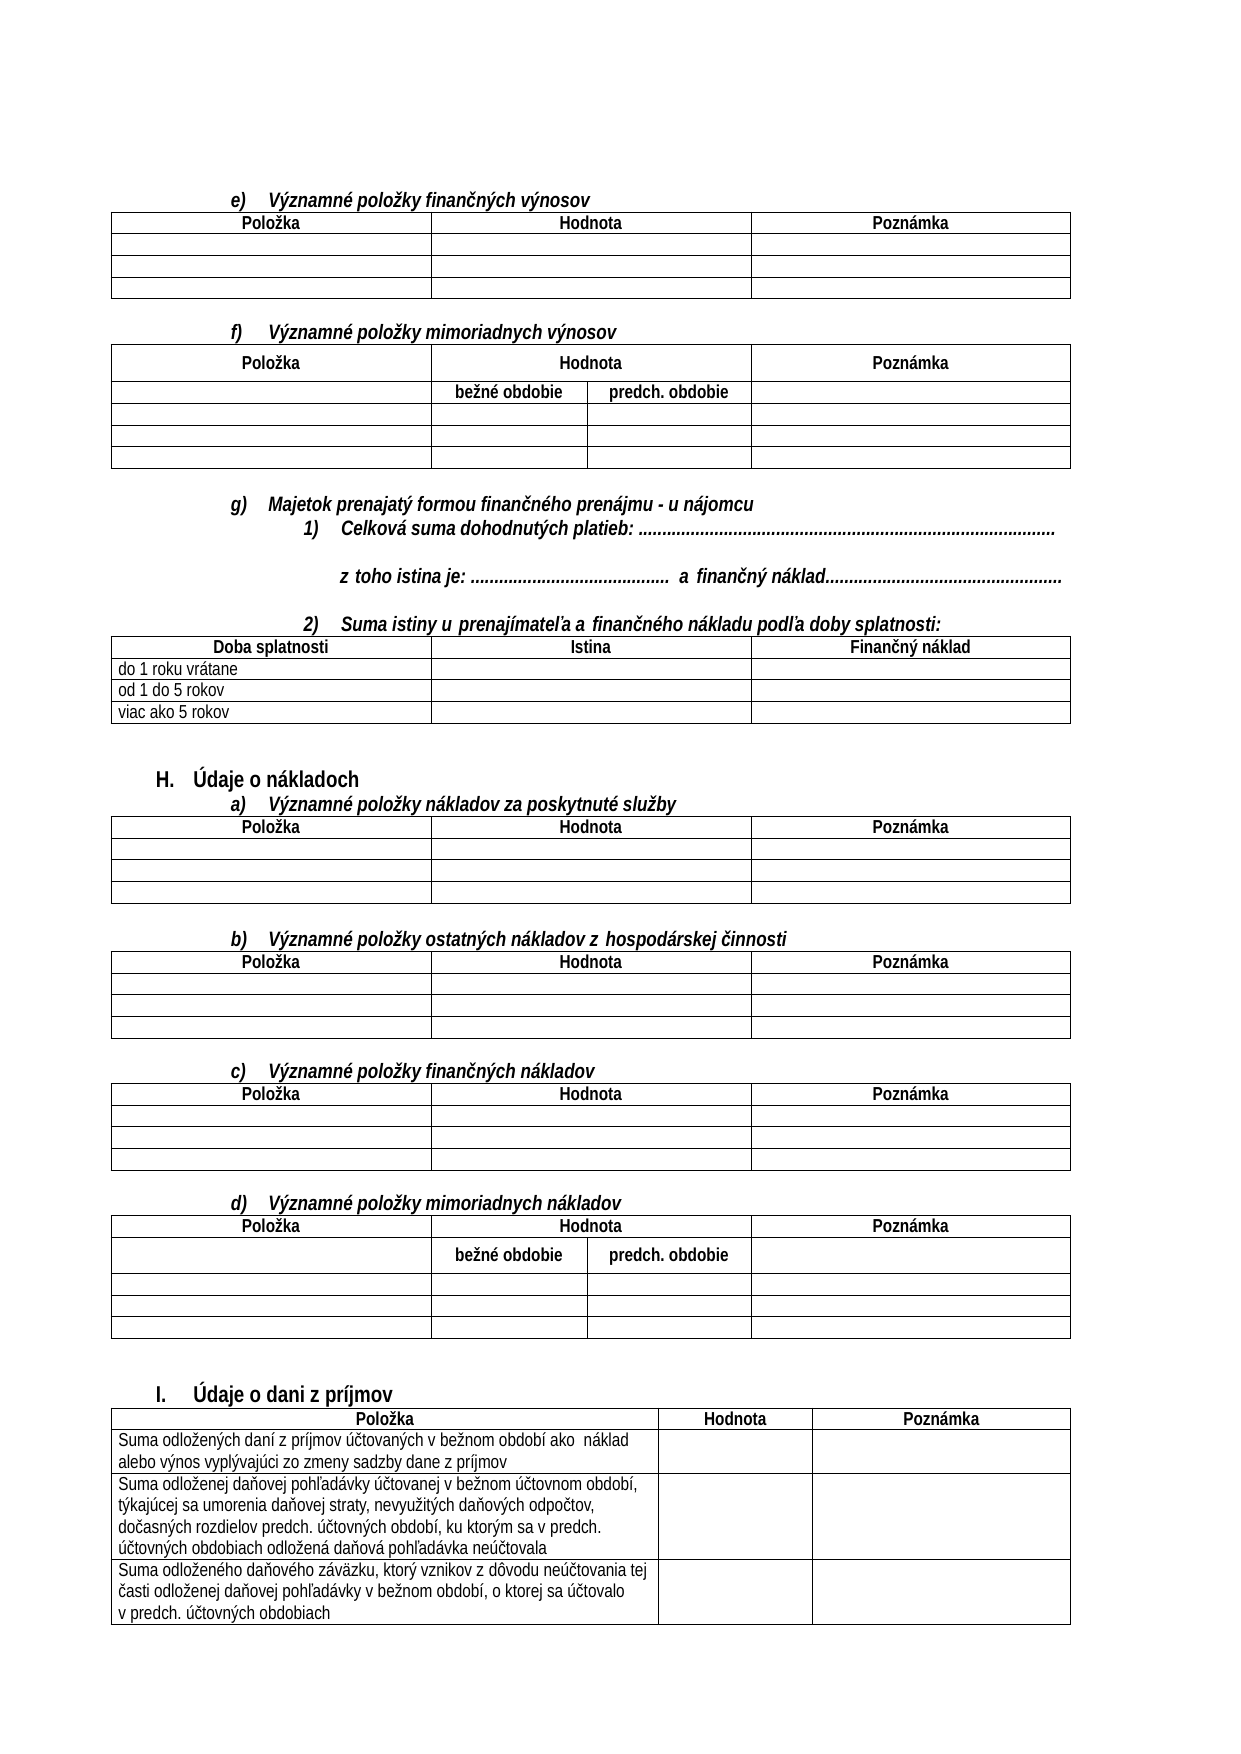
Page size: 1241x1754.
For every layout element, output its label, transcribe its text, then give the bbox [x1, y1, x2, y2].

table_cell bežné obdobie [432, 1238, 587, 1273]
table_cell [432, 839, 751, 859]
table_cell [588, 1274, 751, 1294]
table_cell [432, 1127, 751, 1148]
table_header Položka [112, 1216, 431, 1237]
table_cell [112, 1149, 431, 1170]
table_header Hodnota [659, 1409, 812, 1429]
table_cell od 1 do 5 rokov [112, 680, 431, 701]
text b) Významné položky ostatných nákladov z hospodárskej činnosti [231, 927, 1122, 951]
table_header Hodnota [432, 1216, 751, 1237]
table_cell [112, 1274, 431, 1294]
table_cell [112, 1106, 431, 1126]
table_cell [588, 1317, 751, 1338]
text g) Majetok prenajatý formou finančného prenájmu - u nájomcu [231, 492, 1122, 516]
table_cell [112, 995, 431, 1016]
table_header Poznámka [752, 213, 1070, 233]
table_cell [112, 426, 431, 446]
table_cell [752, 1296, 1070, 1316]
table_cell [752, 1127, 1070, 1148]
table_cell [659, 1430, 812, 1472]
table_cell [112, 860, 431, 881]
table_cell [432, 680, 751, 701]
table_cell [588, 404, 751, 425]
table_cell viac ako 5 rokov [112, 702, 431, 722]
table_cell [588, 447, 751, 468]
table_header Poznámka [752, 345, 1070, 381]
table_cell [752, 1317, 1070, 1338]
table_cell [112, 1296, 431, 1316]
text c) Významné položky finančných nákladov [231, 1059, 1122, 1083]
table_cell [752, 860, 1070, 881]
table_header Poznámka [752, 817, 1070, 838]
table_cell [752, 382, 1070, 403]
table_cell [588, 1296, 751, 1316]
table_header Hodnota [432, 213, 751, 233]
table_cell [752, 974, 1070, 994]
table_header Položka [112, 345, 431, 381]
table_cell [432, 882, 751, 903]
table_cell Suma odloženej daňovej pohľadávky účtovanej v bežnom účtovnom období, týkajúcej sa umorenia daňovej straty, nevyužitých daňových odpočtov, dočasných rozdielov predch. účtovných období, ku ktorým sa v predch. účtovných obdobiach odložená daňová pohľadávka neúčtovala [112, 1474, 658, 1559]
table_cell [752, 1149, 1070, 1170]
table_cell [432, 404, 587, 425]
table_cell [752, 234, 1070, 255]
table_cell [112, 404, 431, 425]
table_cell [752, 404, 1070, 425]
text f) Významné položky mimoriadnych výnosov [231, 320, 1122, 344]
table_cell [112, 447, 431, 468]
table_cell [432, 1317, 587, 1338]
table_cell [752, 1106, 1070, 1126]
table_cell [752, 995, 1070, 1016]
table_cell [112, 382, 431, 403]
table_cell [112, 278, 431, 298]
table_cell [112, 234, 431, 255]
table_cell [112, 1017, 431, 1037]
table_cell [752, 426, 1070, 446]
table_cell bežné obdobie [432, 382, 587, 403]
table_header Poznámka [813, 1409, 1070, 1429]
table_cell [112, 839, 431, 859]
table_cell [752, 1274, 1070, 1294]
table_header Poznámka [752, 1216, 1070, 1237]
table_header Položka [112, 1084, 431, 1105]
table_header Poznámka [752, 1084, 1070, 1105]
text 1) Celková suma dohodnutých platieb: ........................................................................................ [303, 516, 1122, 540]
table_cell [432, 426, 587, 446]
table_cell predch. obdobie [588, 382, 751, 403]
table_cell [752, 839, 1070, 859]
table_cell [432, 702, 751, 722]
text d) Významné položky mimoriadnych nákladov [231, 1191, 1122, 1215]
text I. Údaje o dani z príjmov [156, 1381, 1122, 1407]
table_cell Suma odložených daní z príjmov účtovaných v bežnom období ako náklad alebo výnos vyplývajúci zo zmeny sadzby dane z príjmov [112, 1430, 658, 1472]
table_cell [752, 702, 1070, 722]
table_cell [432, 1296, 587, 1316]
table_header Poznámka [752, 952, 1070, 972]
text H. Údaje o nákladoch [156, 766, 1122, 792]
table_header Hodnota [432, 345, 751, 381]
text a) Významné položky nákladov za poskytnuté služby [231, 792, 1122, 816]
table_cell [432, 995, 751, 1016]
table_cell [432, 1017, 751, 1037]
table_cell [752, 882, 1070, 903]
table_cell [112, 256, 431, 277]
table_cell [813, 1474, 1070, 1559]
table_cell [432, 974, 751, 994]
table_cell [659, 1474, 812, 1559]
table_cell [432, 1106, 751, 1126]
table_cell [752, 680, 1070, 701]
table_header Položka [112, 1409, 658, 1429]
table_cell Suma odloženého daňového záväzku, ktorý vznikov z dôvodu neúčtovania tej časti odloženej daňovej pohľadávky v bežnom období, o ktorej sa účtovalo v predch. účtovných obdobiach [112, 1560, 658, 1623]
table_cell [432, 447, 587, 468]
table_cell [752, 256, 1070, 277]
table_cell [659, 1560, 812, 1623]
table_header Doba splatnosti [112, 637, 431, 657]
table_cell [813, 1430, 1070, 1472]
table_cell [112, 1127, 431, 1148]
table_cell predch. obdobie [588, 1238, 751, 1273]
table_cell [432, 256, 751, 277]
table_cell [112, 1317, 431, 1338]
table_header Hodnota [432, 952, 751, 972]
table_cell [432, 278, 751, 298]
table_cell [432, 1149, 751, 1170]
table_header Položka [112, 213, 431, 233]
table_cell [432, 860, 751, 881]
table_header Hodnota [432, 1084, 751, 1105]
text 2) Suma istiny u prenajímateľa a finančného nákladu podľa doby splatnosti: [303, 612, 1122, 636]
table_cell [752, 278, 1070, 298]
table_cell [112, 1238, 431, 1273]
table_header Hodnota [432, 817, 751, 838]
table_cell [112, 974, 431, 994]
table_cell [432, 1274, 587, 1294]
table_cell do 1 roku vrátane [112, 659, 431, 679]
table_header Istina [432, 637, 751, 657]
table_header Položka [112, 817, 431, 838]
text z toho istina je: .......................................... a finančný náklad.................................................. [340, 564, 1122, 588]
table_cell [432, 659, 751, 679]
table_cell [752, 1017, 1070, 1037]
table_cell [813, 1560, 1070, 1623]
table_cell [752, 447, 1070, 468]
table_header Položka [112, 952, 431, 972]
table_cell [752, 1238, 1070, 1273]
table_cell [432, 234, 751, 255]
table_header Finančný náklad [752, 637, 1070, 657]
table_cell [112, 882, 431, 903]
text e) Významné položky finančných výnosov [231, 188, 1122, 212]
table_cell [588, 426, 751, 446]
table_cell [752, 659, 1070, 679]
